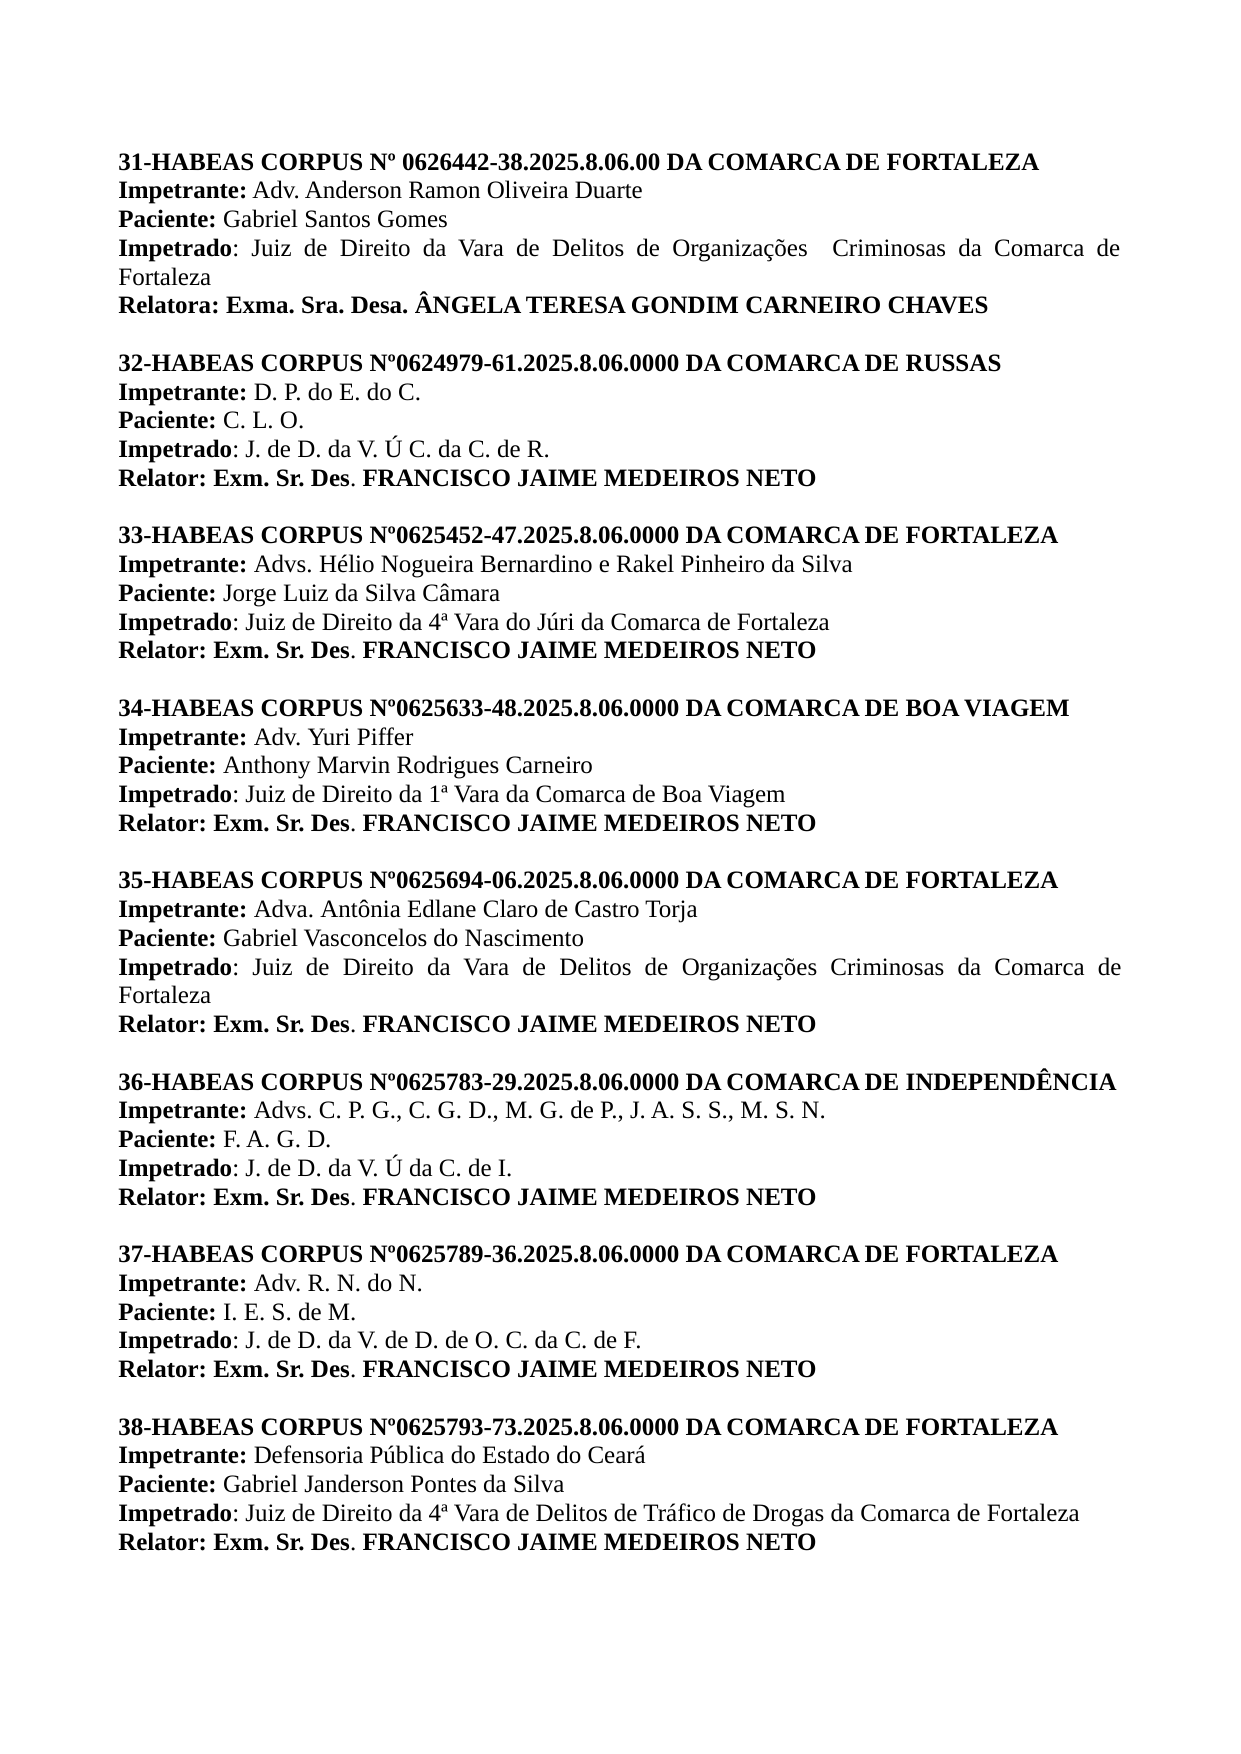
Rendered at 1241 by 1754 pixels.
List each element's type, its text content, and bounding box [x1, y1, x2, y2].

text 31-HABEAS CORPUS Nº 0626442-38.2025.8.06.00 DA COMARCA DE FORTALEZA [118, 147, 1122, 176]
text 34-HABEAS CORPUS Nº0625633-48.2025.8.06.0000 DA COMARCA DE BOA VIAGEM [118, 693, 1122, 722]
text Paciente: C. L. O. [118, 406, 1122, 434]
text Paciente: Gabriel Vasconcelos do Nascimento [118, 923, 1122, 952]
text Paciente: I. E. S. de M. [118, 1297, 1122, 1326]
text Paciente: Gabriel Santos Gomes [118, 204, 1122, 233]
text Impetrado: Juiz de Direito da 1ª Vara da Comarca de Boa Viagem [118, 779, 1122, 808]
text Impetrante: D. P. do E. do C. [118, 377, 1122, 406]
text 33-HABEAS CORPUS Nº0625452-47.2025.8.06.0000 DA COMARCA DE FORTALEZA [118, 521, 1122, 549]
text Relator: Exm. Sr. Des. FRANCISCO JAIME MEDEIROS NETO [118, 808, 1122, 837]
text Impetrante: Adv. Anderson Ramon Oliveira Duarte [118, 176, 1122, 204]
text Impetrado: J. de D. da V. Ú C. da C. de R. [118, 434, 1122, 463]
text Paciente: Gabriel Janderson Pontes da Silva [118, 1469, 1122, 1498]
text Relator: Exm. Sr. Des. FRANCISCO JAIME MEDEIROS NETO [118, 636, 1122, 664]
text Impetrante: Adv. R. N. do N. [118, 1268, 1122, 1297]
text Impetrado: Juiz de Direito da Vara de Delitos de Organizações Criminosas da Comarca de Fortaleza [118, 233, 1122, 291]
text 36-HABEAS CORPUS Nº0625783-29.2025.8.06.0000 DA COMARCA DE INDEPENDÊNCIA [118, 1067, 1122, 1096]
text Impetrado: Juiz de Direito da 4ª Vara de Delitos de Tráfico de Drogas da Comarca de Fortaleza [118, 1498, 1122, 1527]
text 32-HABEAS CORPUS Nº0624979-61.2025.8.06.0000 DA COMARCA DE RUSSAS [118, 348, 1122, 377]
text Relatora: Exma. Sra. Desa. ÂNGELA TERESA GONDIM CARNEIRO CHAVES [118, 291, 1122, 319]
text Relator: Exm. Sr. Des. FRANCISCO JAIME MEDEIROS NETO [118, 1009, 1122, 1038]
text Impetrante: Defensoria Pública do Estado do Ceará [118, 1441, 1122, 1469]
text Relator: Exm. Sr. Des. FRANCISCO JAIME MEDEIROS NETO [118, 463, 1122, 492]
text 35-HABEAS CORPUS Nº0625694-06.2025.8.06.0000 DA COMARCA DE FORTALEZA [118, 866, 1122, 894]
text Impetrante: Advs. C. P. G., C. G. D., M. G. de P., J. A. S. S., M. S. N. [118, 1096, 1122, 1124]
text Impetrante: Adva. Antônia Edlane Claro de Castro Torja [118, 894, 1122, 923]
text Relator: Exm. Sr. Des. FRANCISCO JAIME MEDEIROS NETO [118, 1527, 1122, 1556]
text Impetrado: J. de D. da V. Ú da C. de I. [118, 1153, 1122, 1182]
text 38-HABEAS CORPUS Nº0625793-73.2025.8.06.0000 DA COMARCA DE FORTALEZA [118, 1412, 1122, 1441]
text Paciente: F. A. G. D. [118, 1124, 1122, 1153]
text Paciente: Jorge Luiz da Silva Câmara [118, 578, 1122, 607]
text Impetrado: J. de D. da V. de D. de O. C. da C. de F. [118, 1326, 1122, 1354]
text Relator: Exm. Sr. Des. FRANCISCO JAIME MEDEIROS NETO [118, 1182, 1122, 1211]
text Impetrado: Juiz de Direito da Vara de Delitos de Organizações Criminosas da Comarca de Fortaleza [118, 952, 1122, 1009]
text Paciente: Anthony Marvin Rodrigues Carneiro [118, 751, 1122, 779]
text Impetrante: Adv. Yuri Piffer [118, 722, 1122, 751]
text 37-HABEAS CORPUS Nº0625789-36.2025.8.06.0000 DA COMARCA DE FORTALEZA [118, 1239, 1122, 1268]
text Relator: Exm. Sr. Des. FRANCISCO JAIME MEDEIROS NETO [118, 1354, 1122, 1383]
text Impetrado: Juiz de Direito da 4ª Vara do Júri da Comarca de Fortaleza [118, 607, 1122, 636]
text Impetrante: Advs. Hélio Nogueira Bernardino e Rakel Pinheiro da Silva [118, 549, 1122, 578]
